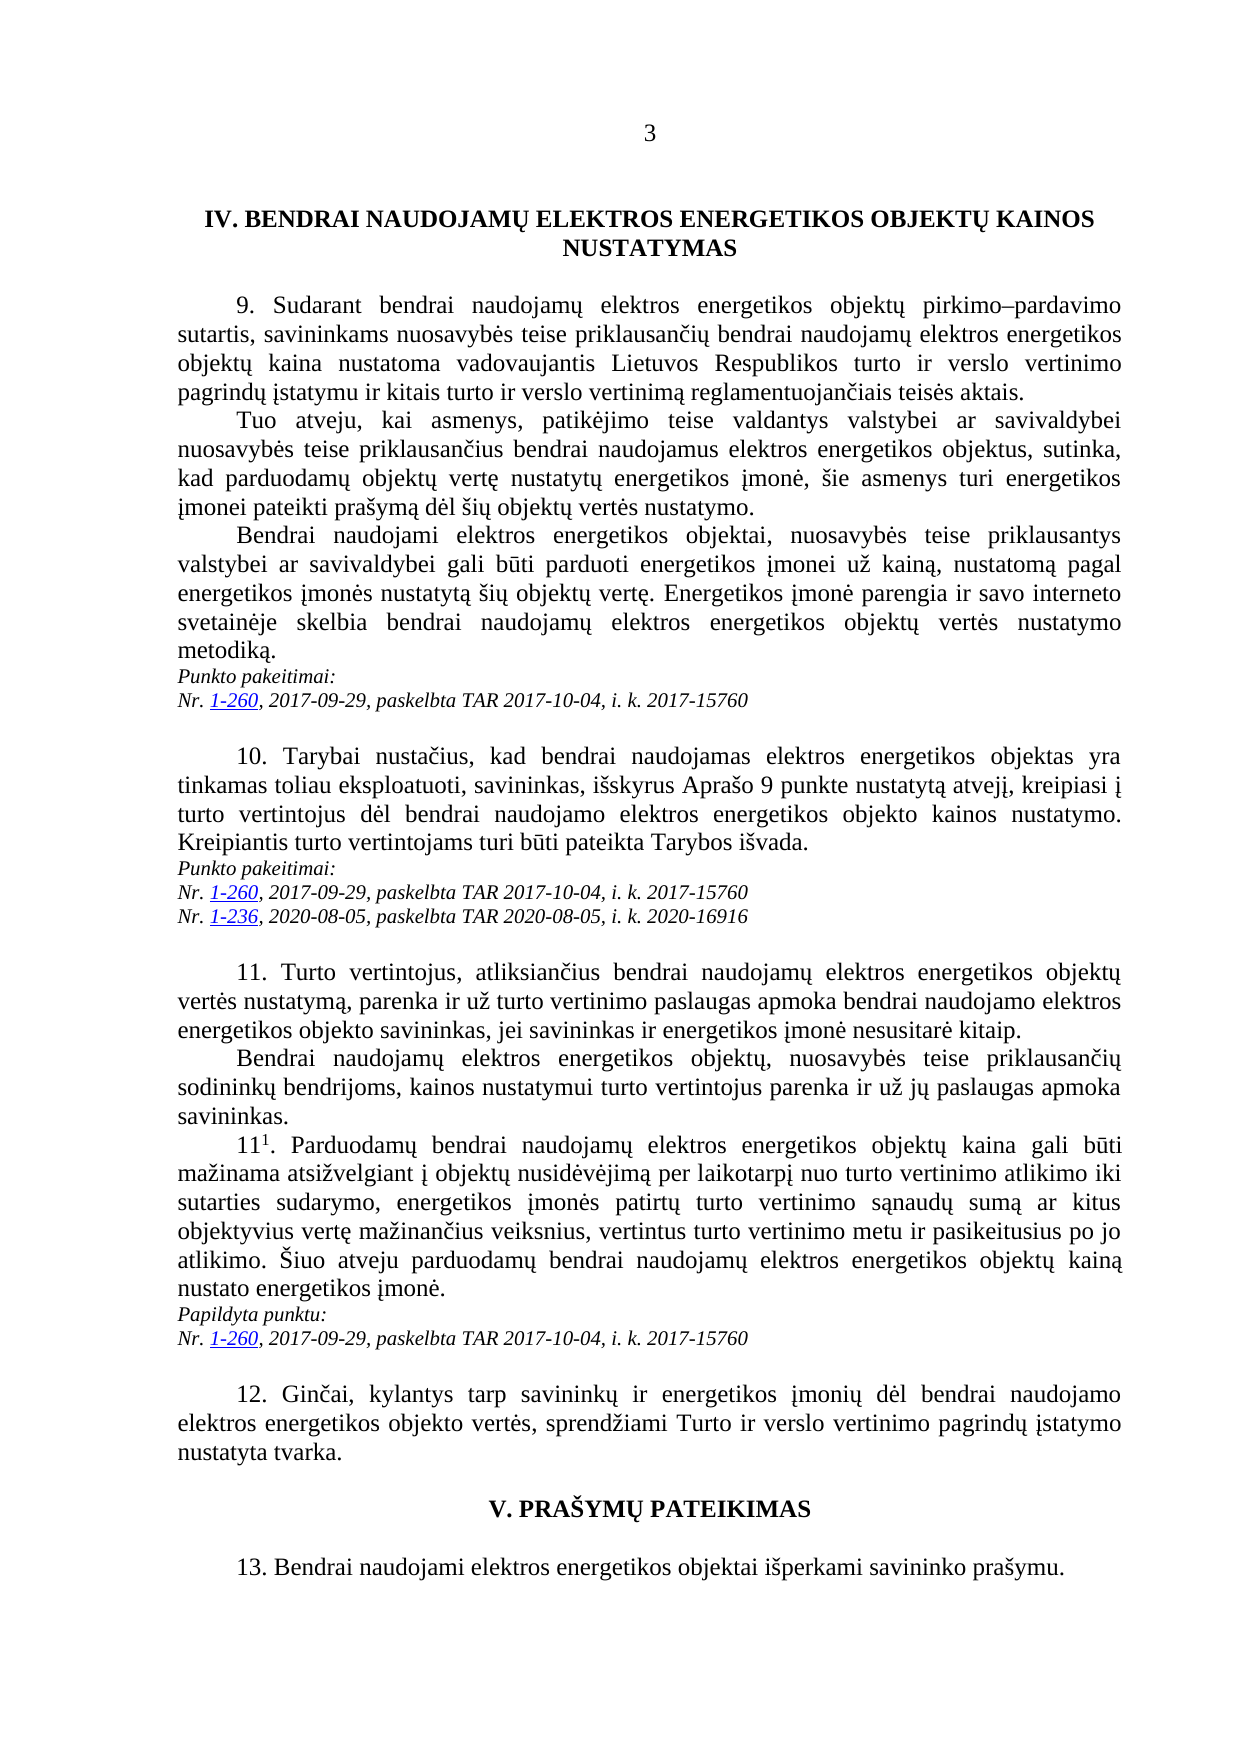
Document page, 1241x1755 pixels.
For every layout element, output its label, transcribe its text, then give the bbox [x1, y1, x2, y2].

text 12. Ginčai, kylantys tarp savininkų ir energetikos įmonių dėl bendrai naudojamo elektros energetikos objekto vertės, sprendžiami Turto ir verslo vertinimo pagrindų įstatymo nustatyta tvarka. [177, 1379, 1122, 1465]
text Nr. 1-260, 2017-09-29, paskelbta TAR 2017-10-04, i. k. 2017-15760 [177, 688, 1122, 712]
text Bendrai naudojamų elektros energetikos objektų, nuosavybės teise priklausančių sodininkų bendrijoms, kainos nustatymui turto vertintojus parenka ir už jų paslaugas apmoka savininkas. [177, 1043, 1122, 1130]
text Punkto pakeitimai: [177, 856, 1122, 880]
text 9. Sudarant bendrai naudojamų elektros energetikos objektų pirkimo–pardavimo sutartis, savininkams nuosavybės teise priklausančių bendrai naudojamų elektros energetikos objektų kaina nustatoma vadovaujantis Lietuvos Respublikos turto ir verslo vertinimo pagrindų įstatymu ir kitais turto ir verslo vertinimą reglamentuojančiais teisės aktais. [177, 291, 1122, 406]
text 13. Bendrai naudojami elektros energetikos objektai išperkami savininko prašymu. [177, 1552, 1122, 1580]
text Tuo atveju, kai asmenys, patikėjimo teise valdantys valstybei ar savivaldybei nuosavybės teise priklausančius bendrai naudojamus elektros energetikos objektus, sutinka, kad parduodamų objektų vertę nustatytų energetikos įmonė, šie asmenys turi energetikos įmonei pateikti prašymą dėl šių objektų vertės nustatymo. [177, 406, 1122, 521]
text Nr. 1-260, 2017-09-29, paskelbta TAR 2017-10-04, i. k. 2017-15760 [177, 1326, 1122, 1350]
text Nr. 1-260, 2017-09-29, paskelbta TAR 2017-10-04, i. k. 2017-15760 [177, 880, 1122, 904]
text 10. Tarybai nustačius, kad bendrai naudojamas elektros energetikos objektas yra tinkamas toliau eksploatuoti, savininkas, išskyrus Aprašo 9 punkte nustatytą atvejį, kreipiasi į turto vertintojus dėl bendrai naudojamo elektros energetikos objekto kainos nustatymo. Kreipiantis turto vertintojams turi būti pateikta Tarybos išvada. [177, 741, 1122, 856]
text IV. BENDRAI NAUDOJAMŲ ELEKTROS ENERGETIKOS OBJEKTŲ KAINOS NUSTATYMAS [177, 204, 1122, 262]
text 111. Parduodamų bendrai naudojamų elektros energetikos objektų kaina gali būti mažinama atsižvelgiant į objektų nusidėvėjimą per laikotarpį nuo turto vertinimo atlikimo iki sutarties sudarymo, energetikos įmonės patirtų turto vertinimo sąnaudų sumą ar kitus objektyvius vertę mažinančius veiksnius, vertintus turto vertinimo metu ir pasikeitusius po jo atlikimo. Šiuo atveju parduodamų bendrai naudojamų elektros energetikos objektų kainą nustato energetikos įmonė. [177, 1130, 1122, 1302]
text Punkto pakeitimai: [177, 664, 1122, 688]
text V. PRAŠYMŲ PATEIKIMAS [177, 1494, 1122, 1523]
text Nr. 1-236, 2020-08-05, paskelbta TAR 2020-08-05, i. k. 2020-16916 [177, 904, 1122, 928]
text Bendrai naudojami elektros energetikos objektai, nuosavybės teise priklausantys valstybei ar savivaldybei gali būti parduoti energetikos įmonei už kainą, nustatomą pagal energetikos įmonės nustatytą šių objektų vertę. Energetikos įmonė parengia ir savo interneto svetainėje skelbia bendrai naudojamų elektros energetikos objektų vertės nustatymo metodiką. [177, 521, 1122, 664]
text 11. Turto vertintojus, atliksiančius bendrai naudojamų elektros energetikos objektų vertės nustatymą, parenka ir už turto vertinimo paslaugas apmoka bendrai naudojamo elektros energetikos objekto savininkas, jei savininkas ir energetikos įmonė nesusitarė kitaip. [177, 957, 1122, 1043]
text Papildyta punktu: [177, 1302, 1122, 1326]
